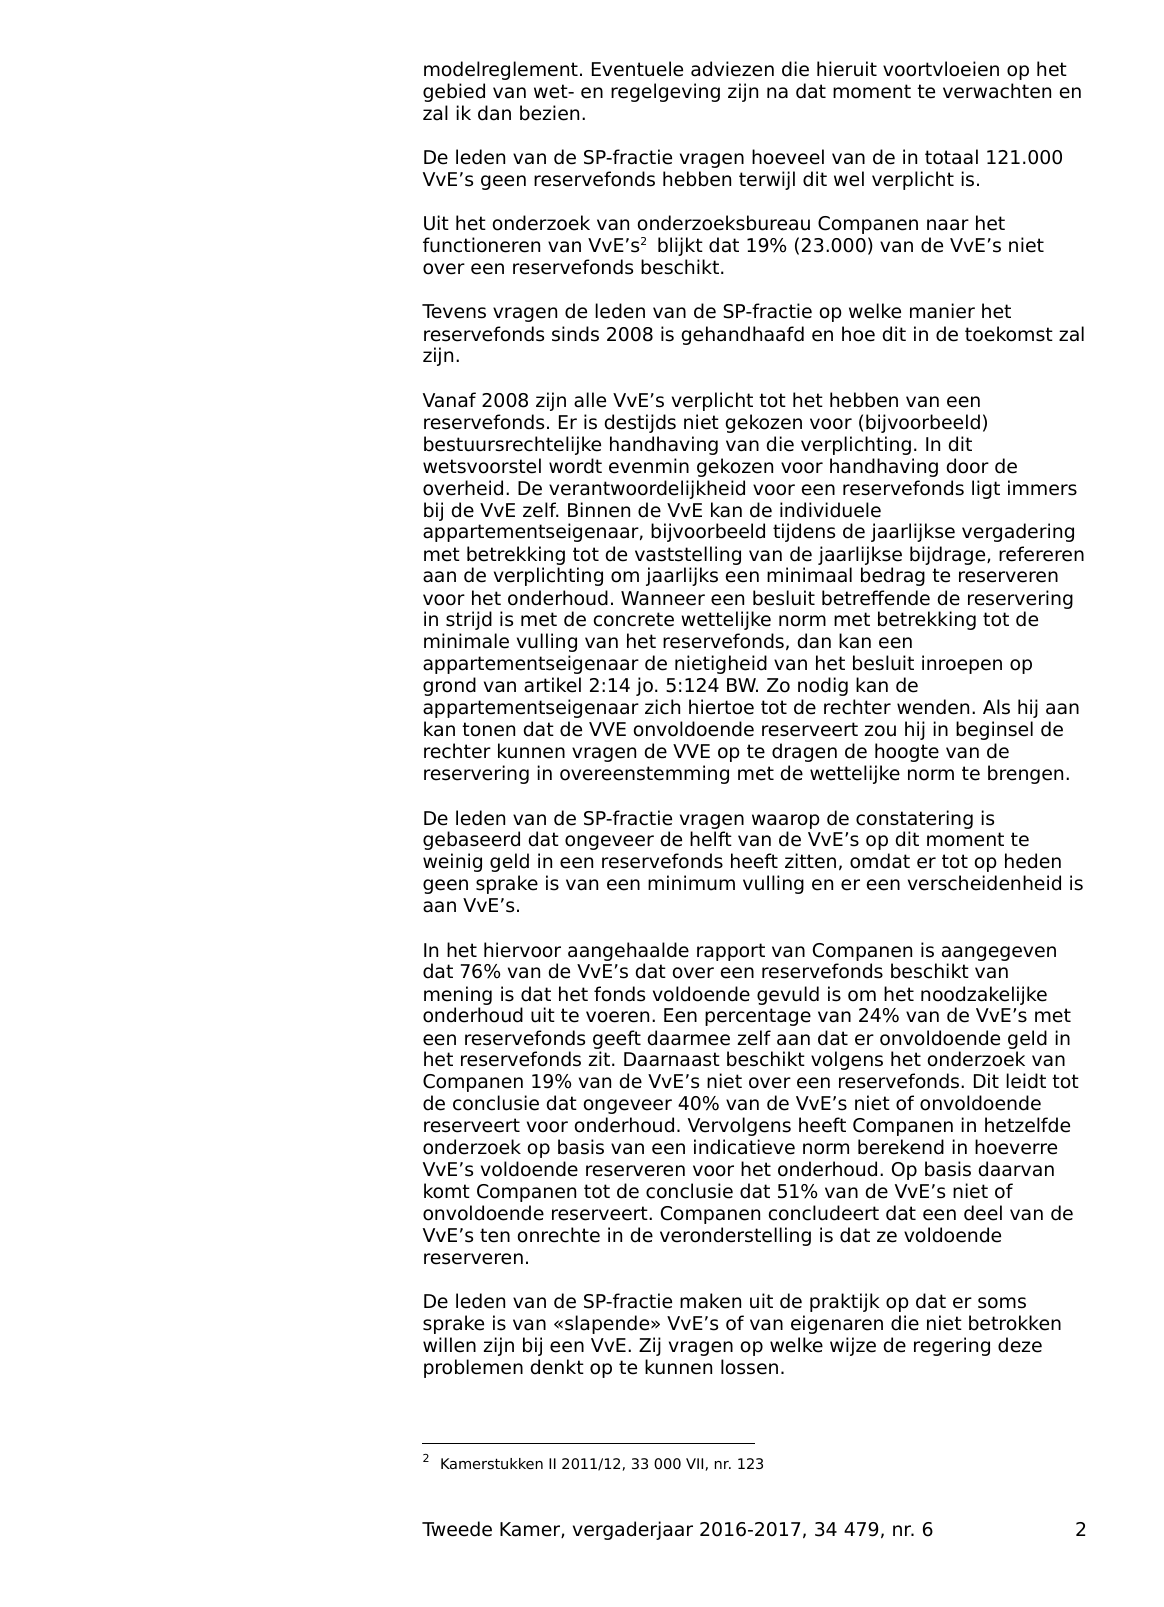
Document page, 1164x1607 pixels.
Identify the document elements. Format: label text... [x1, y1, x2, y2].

text modelreglement. Eventuele adviezen die hieruit voortvloeien op het gebied van wet- en regelgeving zijn na dat moment te verwachten en zal ik dan bezien. [422, 59, 1087, 125]
text Uit het onderzoek van onderzoeksbureau Companen naar het functioneren van VvE’s blijkt dat 19% (23.000) van de VvE’s niet over een reservefonds beschikt. [422, 213, 1087, 279]
text Kamerstukken II 2011/12, 33 000 VII, nr. 123 [422, 1452, 1087, 1474]
text In het hiervoor aangehaalde rapport van Companen is aangegeven dat 76% van de VvE’s dat over een reservefonds beschikt van mening is dat het fonds voldoende gevuld is om het noodzakelijke onderhoud uit te voeren. Een percentage van 24% van de VvE’s met een reservefonds geeft daarmee zelf aan dat er onvoldoende geld in het reservefonds zit. Daarnaast beschikt volgens het onderzoek van Companen 19% van de VvE’s niet over een reservefonds. Dit leidt tot de conclusie dat ongeveer 40% van de VvE’s niet of onvoldoende reserveert voor onderhoud. Vervolgens heeft Companen in hetzelfde onderzoek op basis van een indicatieve norm berekend in hoeverre VvE’s voldoende reserveren voor het onderhoud. Op basis daarvan komt Companen tot de conclusie dat 51% van de VvE’s niet of onvoldoende reserveert. Companen concludeert dat een deel van de VvE’s ten onrechte in de veronderstelling is dat ze voldoende reserveren. [422, 939, 1087, 1269]
text De leden van de SP-fractie maken uit de praktijk op dat er soms sprake is van «slapende» VvE’s of van eigenaren die niet betrokken willen zijn bij een VvE. Zij vragen op welke wijze de regering deze problemen denkt op te kunnen lossen. [422, 1291, 1087, 1379]
text Vanaf 2008 zijn alle VvE’s verplicht tot het hebben van een reservefonds. Er is destijds niet gekozen voor (bijvoorbeeld) bestuursrechtelijke handhaving van die verplichting. In dit wetsvoorstel wordt evenmin gekozen voor handhaving door de overheid. De verantwoordelijkheid voor een reservefonds ligt immers bij de VvE zelf. Binnen de VvE kan de individuele appartementseigenaar, bijvoorbeeld tijdens de jaarlijkse vergadering met betrekking tot de vaststelling van de jaarlijkse bijdrage, refereren aan de verplichting om jaarlijks een minimaal bedrag te reserveren voor het onderhoud. Wanneer een besluit betreffende de reservering in strijd is met de concrete wettelijke norm met betrekking tot de minimale vulling van het reservefonds, dan kan een appartementseigenaar de nietigheid van het besluit inroepen op grond van artikel 2:14 jo. 5:124 BW. Zo nodig kan de appartementseigenaar zich hiertoe tot de rechter wenden. Als hij aan kan tonen dat de VVE onvoldoende reserveert zou hij in beginsel de rechter kunnen vragen de VVE op te dragen de hoogte van de reservering in overeenstemming met de wettelijke norm te brengen. [422, 389, 1087, 785]
text Tevens vragen de leden van de SP-fractie op welke manier het reservefonds sinds 2008 is gehandhaafd en hoe dit in de toekomst zal zijn. [422, 301, 1087, 367]
text De leden van de SP-fractie vragen hoeveel van de in totaal 121.000 VvE’s geen reservefonds hebben terwijl dit wel verplicht is. [422, 147, 1087, 191]
text De leden van de SP-fractie vragen waarop de constatering is gebaseerd dat ongeveer de helft van de VvE’s op dit moment te weinig geld in een reservefonds heeft zitten, omdat er tot op heden geen sprake is van een minimum vulling en er een verscheidenheid is aan VvE’s. [422, 807, 1087, 917]
